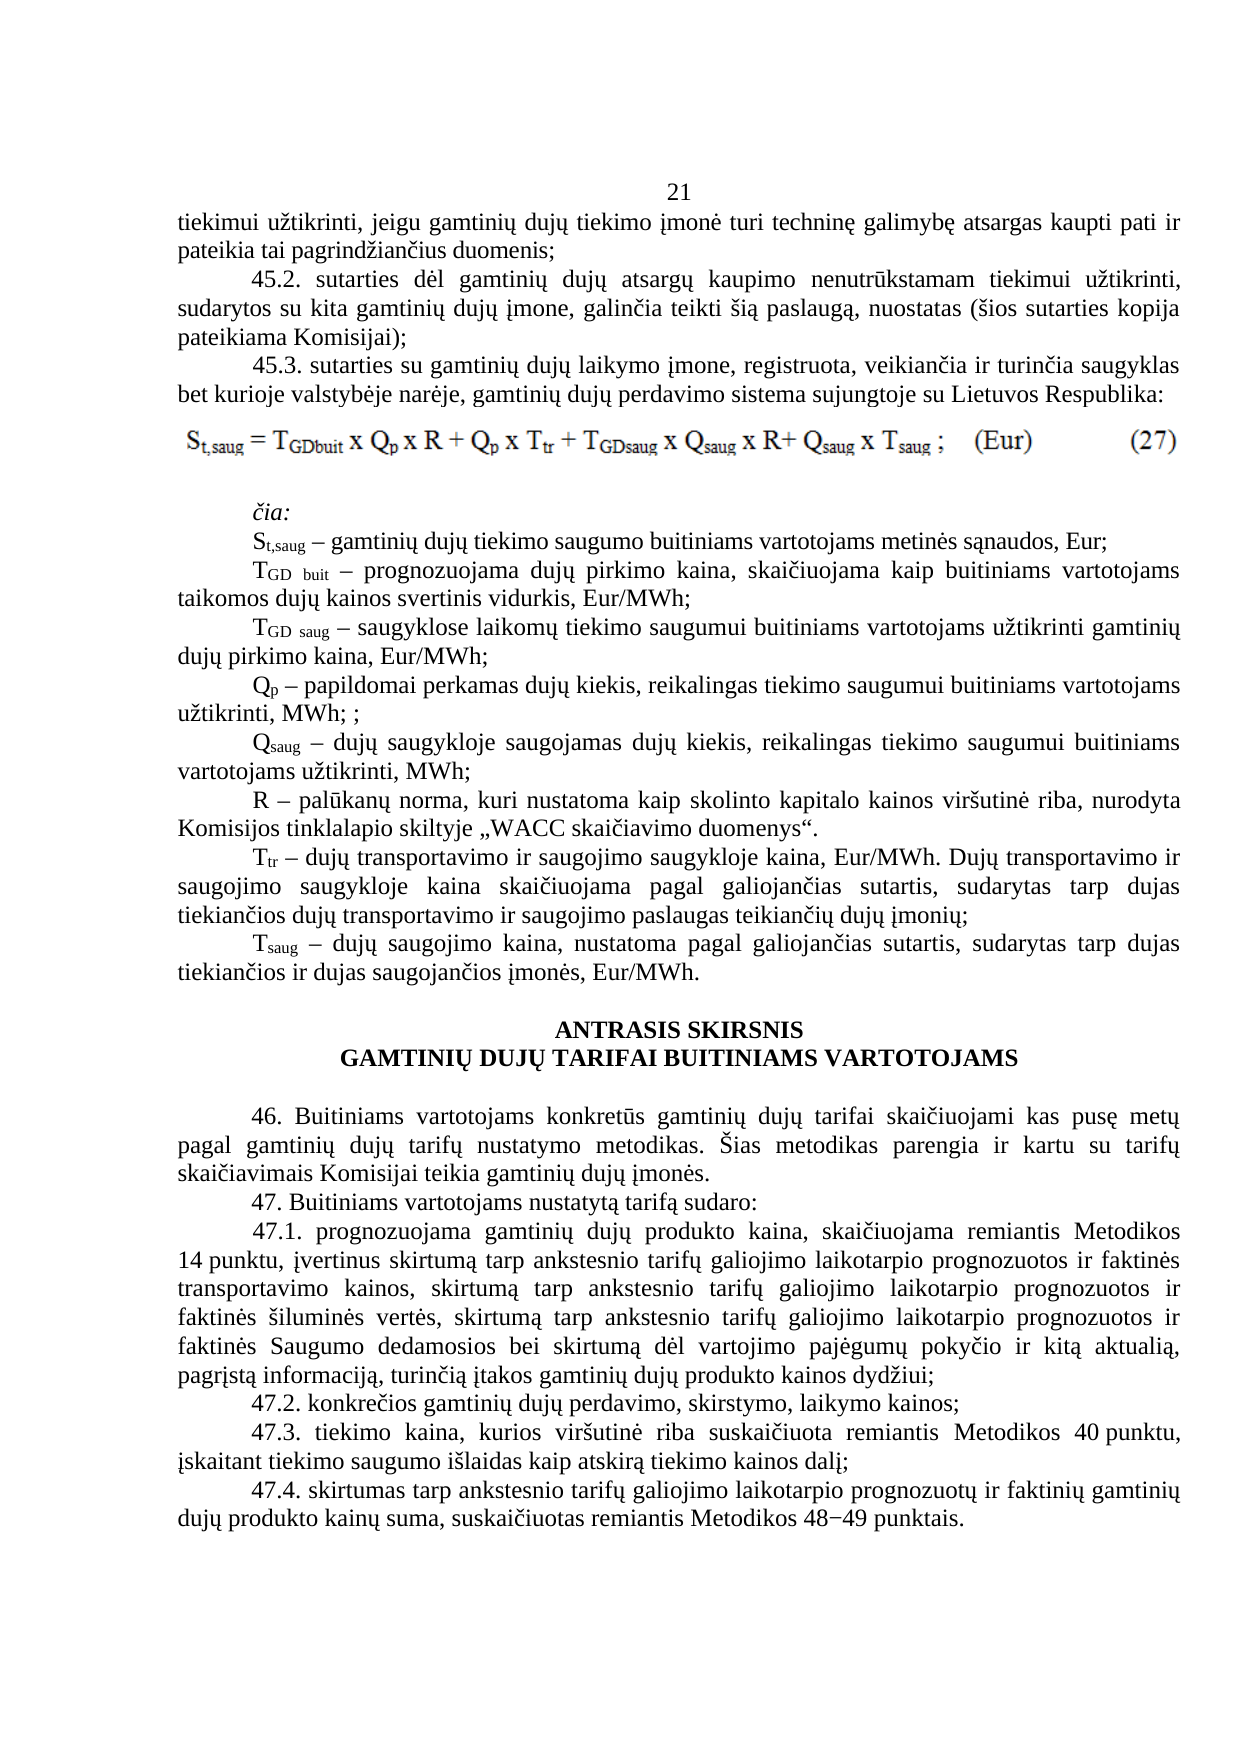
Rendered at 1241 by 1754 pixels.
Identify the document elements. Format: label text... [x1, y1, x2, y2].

text R – palūkanų norma, kuri nustatoma kaip skolinto kapitalo kainos viršutinė riba, nurodyta Komisijos tinklalapio skiltyje „WACC skaičiavimo duomenys“. [177, 785, 1181, 842]
text 46. Buitiniams vartotojams konkretūs gamtinių dujų tarifai skaičiuojami kas pusę metų pagal gamtinių dujų tarifų nustatymo metodikas. Šias metodikas parengia ir kartu su tarifų skaičiavimais Komisijai teikia gamtinių dujų įmonės. [177, 1101, 1181, 1187]
text 45.3. sutarties su gamtinių dujų laikymo įmone, registruota, veikiančia ir turinčia saugyklas bet kurioje valstybėje narėje, gamtinių dujų perdavimo sistema sujungtoje su Lietuvos Respublika: [177, 350, 1181, 407]
text Tsaug – dujų saugojimo kaina, nustatoma pagal galiojančias sutartis, sudarytas tarp dujas tiekiančios ir dujas saugojančios įmonės, Eur/MWh. [177, 928, 1181, 986]
text tiekimui užtikrinti, jeigu gamtinių dujų tiekimo įmonė turi techninę galimybę atsargas kaupti pati ir pateikia tai pagrindžiančius duomenis; [177, 207, 1181, 264]
text 47.1. prognozuojama gamtinių dujų produkto kaina, skaičiuojama remiantis Metodikos 14 punktu, įvertinus skirtumą tarp ankstesnio tarifų galiojimo laikotarpio prognozuotos ir faktinės transportavimo kainos, skirtumą tarp ankstesnio tarifų galiojimo laikotarpio prognozuotos ir faktinės šiluminės vertės, skirtumą tarp ankstesnio tarifų galiojimo laikotarpio prognozuotos ir faktinės Saugumo dedamosios bei skirtumą dėl vartojimo pajėgumų pokyčio ir kitą aktualią, pagrįstą informaciją, turinčią įtakos gamtinių dujų produkto kainos dydžiui; [177, 1216, 1181, 1388]
text čia: [177, 497, 1181, 526]
text 47. Buitiniams vartotojams nustatytą tarifą sudaro: [177, 1187, 1181, 1216]
text 47.4. skirtumas tarp ankstesnio tarifų galiojimo laikotarpio prognozuotų ir faktinių gamtinių dujų produkto kainų suma, suskaičiuotas remiantis Metodikos 48−49 punktais. [177, 1475, 1181, 1532]
text St,saug – gamtinių dujų tiekimo saugumo buitiniams vartotojams metinės sąnaudos, Eur; [177, 526, 1181, 555]
text TGD saug – saugyklose laikomų tiekimo saugumui buitiniams vartotojams užtikrinti gamtinių dujų pirkimo kaina, Eur/MWh; [177, 612, 1181, 670]
text Ttr – dujų transportavimo ir saugojimo saugykloje kaina, Eur/MWh. Dujų transportavimo ir saugojimo saugykloje kaina skaičiuojama pagal galiojančias sutartis, sudarytas tarp dujas tiekiančios dujų transportavimo ir saugojimo paslaugas teikiančių dujų įmonių; [177, 842, 1181, 928]
text Qsaug – dujų saugykloje saugojamas dujų kiekis, reikalingas tiekimo saugumui buitiniams vartotojams užtikrinti, MWh; [177, 727, 1181, 785]
text Qp – papildomai perkamas dujų kiekis, reikalingas tiekimo saugumui buitiniams vartotojams užtikrinti, MWh; ; [177, 670, 1181, 727]
text TGD buit – prognozuojama dujų pirkimo kaina, skaičiuojama kaip buitiniams vartotojams taikomos dujų kainos svertinis vidurkis, Eur/MWh; [177, 555, 1181, 612]
text ANTRASIS SKIRSNIS [177, 1015, 1181, 1043]
text GAMTINIŲ DUJŲ TARIFAI BUITINIAMS VARTOTOJAMS [177, 1043, 1181, 1072]
text 47.3. tiekimo kaina, kurios viršutinė riba suskaičiuota remiantis Metodikos 40 punktu, įskaitant tiekimo saugumo išlaidas kaip atskirą tiekimo kainos dalį; [177, 1417, 1181, 1475]
text 45.2. sutarties dėl gamtinių dujų atsargų kaupimo nenutrūkstamam tiekimui užtikrinti, sudarytos su kita gamtinių dujų įmone, galinčia teikti šią paslaugą, nuostatas (šios sutarties kopija pateikiama Komisijai); [177, 264, 1181, 350]
text 47.2. konkrečios gamtinių dujų perdavimo, skirstymo, laikymo kainos; [177, 1388, 1181, 1417]
